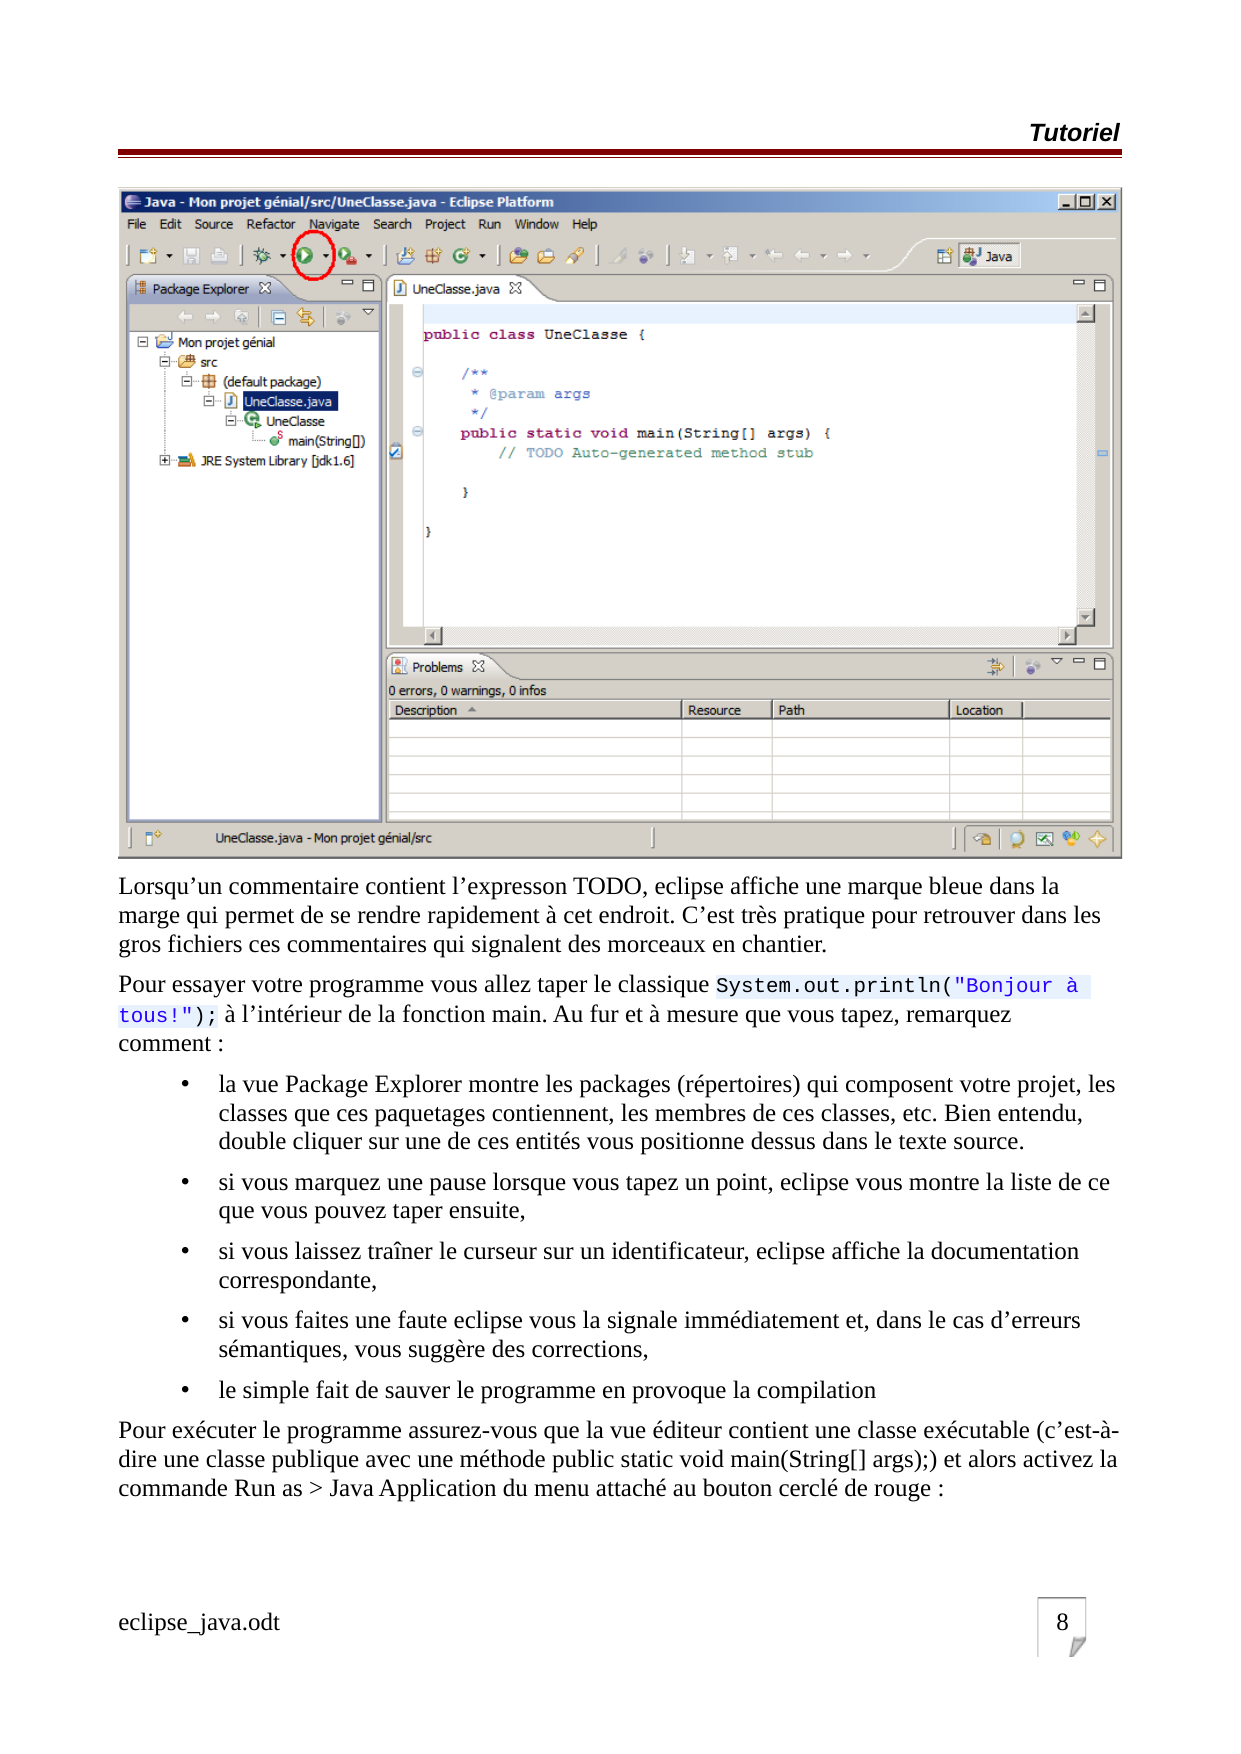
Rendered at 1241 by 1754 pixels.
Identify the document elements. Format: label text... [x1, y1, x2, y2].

text Lorsqu’un commentaire contient l’expresson TODO, eclipse affiche une marque bleue dans la marge qui permet de se rendre rapidement à cet endroit. C’est très pratique pour retrouver dans les gros fichiers ces commentaires qui signalent des morceaux en chantier. [118, 871, 1122, 957]
list le simple fait de sauver le programme en provoque la compilation [181, 1375, 1122, 1403]
picture [118, 187, 1123, 860]
list si vous faites une faute eclipse vous la signale immédiatement et, dans le cas d’erreurs sémantiques, vous suggère des corrections, [181, 1305, 1122, 1363]
list si vous laissez traîner le curseur sur un identificateur, eclipse affiche la documentation correspondante, [181, 1236, 1122, 1294]
list si vous marquez une pause lorsque vous tapez un point, eclipse vous montre la liste de ce que vous pouvez taper ensuite, [181, 1167, 1122, 1224]
list la vue Package Explorer montre les packages (répertoires) qui composent votre projet, les classes que ces paquetages contiennent, les membres de ces classes, etc. Bien entendu, double cliquer sur une de ces entités vous positionne dessus dans le texte source. [181, 1069, 1122, 1155]
text Pour essayer votre programme vous allez taper le classique System.out.println("Bonjour à tous!"); à l’intérieur de la fonction main. Au fur et à mesure que vous tapez, remarquez comment : [118, 969, 1122, 1057]
text Pour exécuter le programme assurez-vous que la vue éditeur contient une classe exécutable (c’est-à-dire une classe publique avec une méthode public static void main(String[] args);) et alors activez la commande Run as > Java Application du menu attaché au bouton cerclé de rouge : [118, 1415, 1122, 1501]
